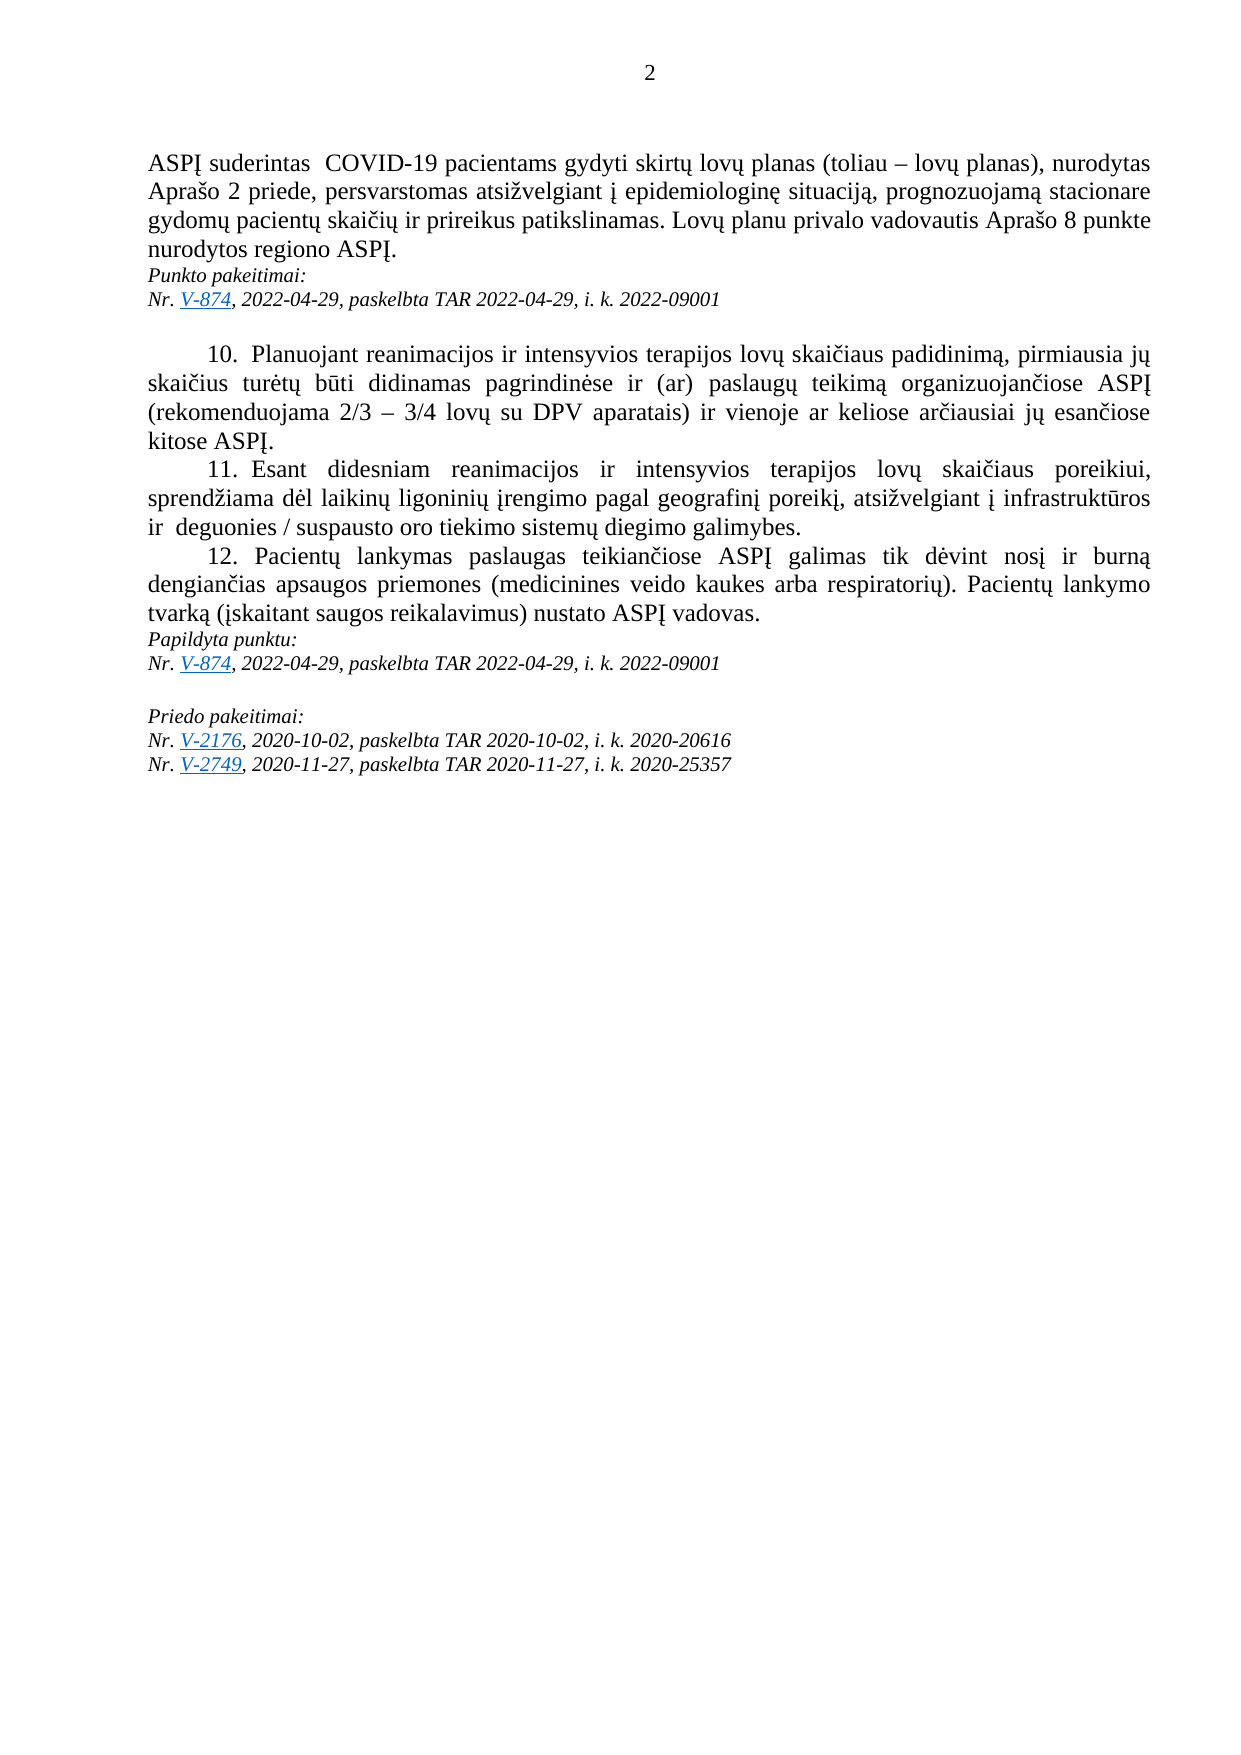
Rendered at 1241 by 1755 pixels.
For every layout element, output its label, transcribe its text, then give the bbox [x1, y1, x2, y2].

text ASPĮ suderintas COVID-19 pacientams gydyti skirtų lovų planas (toliau – lovų planas), nurodytas Aprašo 2 priede, persvarstomas atsižvelgiant į epidemiologinę situaciją, prognozuojamą stacionare gydomų pacientų skaičių ir prireikus patikslinamas. Lovų planu privalo vadovautis Aprašo 8 punkte nurodytos regiono ASPĮ. [148, 148, 1152, 263]
text 10. Planuojant reanimacijos ir intensyvios terapijos lovų skaičiaus padidinimą, pirmiausia jų skaičius turėtų būti didinamas pagrindinėse ir (ar) paslaugų teikimą organizuojančiose ASPĮ (rekomenduojama 2/3 – 3/4 lovų su DPV aparatais) ir vienoje ar keliose arčiausiai jų esančiose kitose ASPĮ. [148, 339, 1152, 454]
text Priedo pakeitimai: [148, 704, 1152, 728]
text Nr. V-2176, 2020-10-02, paskelbta TAR 2020-10-02, i. k. 2020-20616 [148, 728, 1152, 752]
text 12. Pacientų lankymas paslaugas teikiančiose ASPĮ galimas tik dėvint nosį ir burną dengiančias apsaugos priemones (medicinines veido kaukes arba respiratorių). Pacientų lankymo tvarką (įskaitant saugos reikalavimus) nustato ASPĮ vadovas. [148, 541, 1152, 627]
text Nr. V-2749, 2020-11-27, paskelbta TAR 2020-11-27, i. k. 2020-25357 [148, 752, 1152, 776]
text Nr. V-874, 2022-04-29, paskelbta TAR 2022-04-29, i. k. 2022-09001 [148, 651, 1152, 675]
text Nr. V-874, 2022-04-29, paskelbta TAR 2022-04-29, i. k. 2022-09001 [148, 287, 1152, 311]
text Papildyta punktu: [148, 627, 1152, 651]
text 11. Esant didesniam reanimacijos ir intensyvios terapijos lovų skaičiaus poreikiui, sprendžiama dėl laikinų ligoninių įrengimo pagal geografinį poreikį, atsižvelgiant į infrastruktūros ir deguonies / suspausto oro tiekimo sistemų diegimo galimybes. [148, 454, 1152, 541]
text Punkto pakeitimai: [148, 263, 1152, 287]
